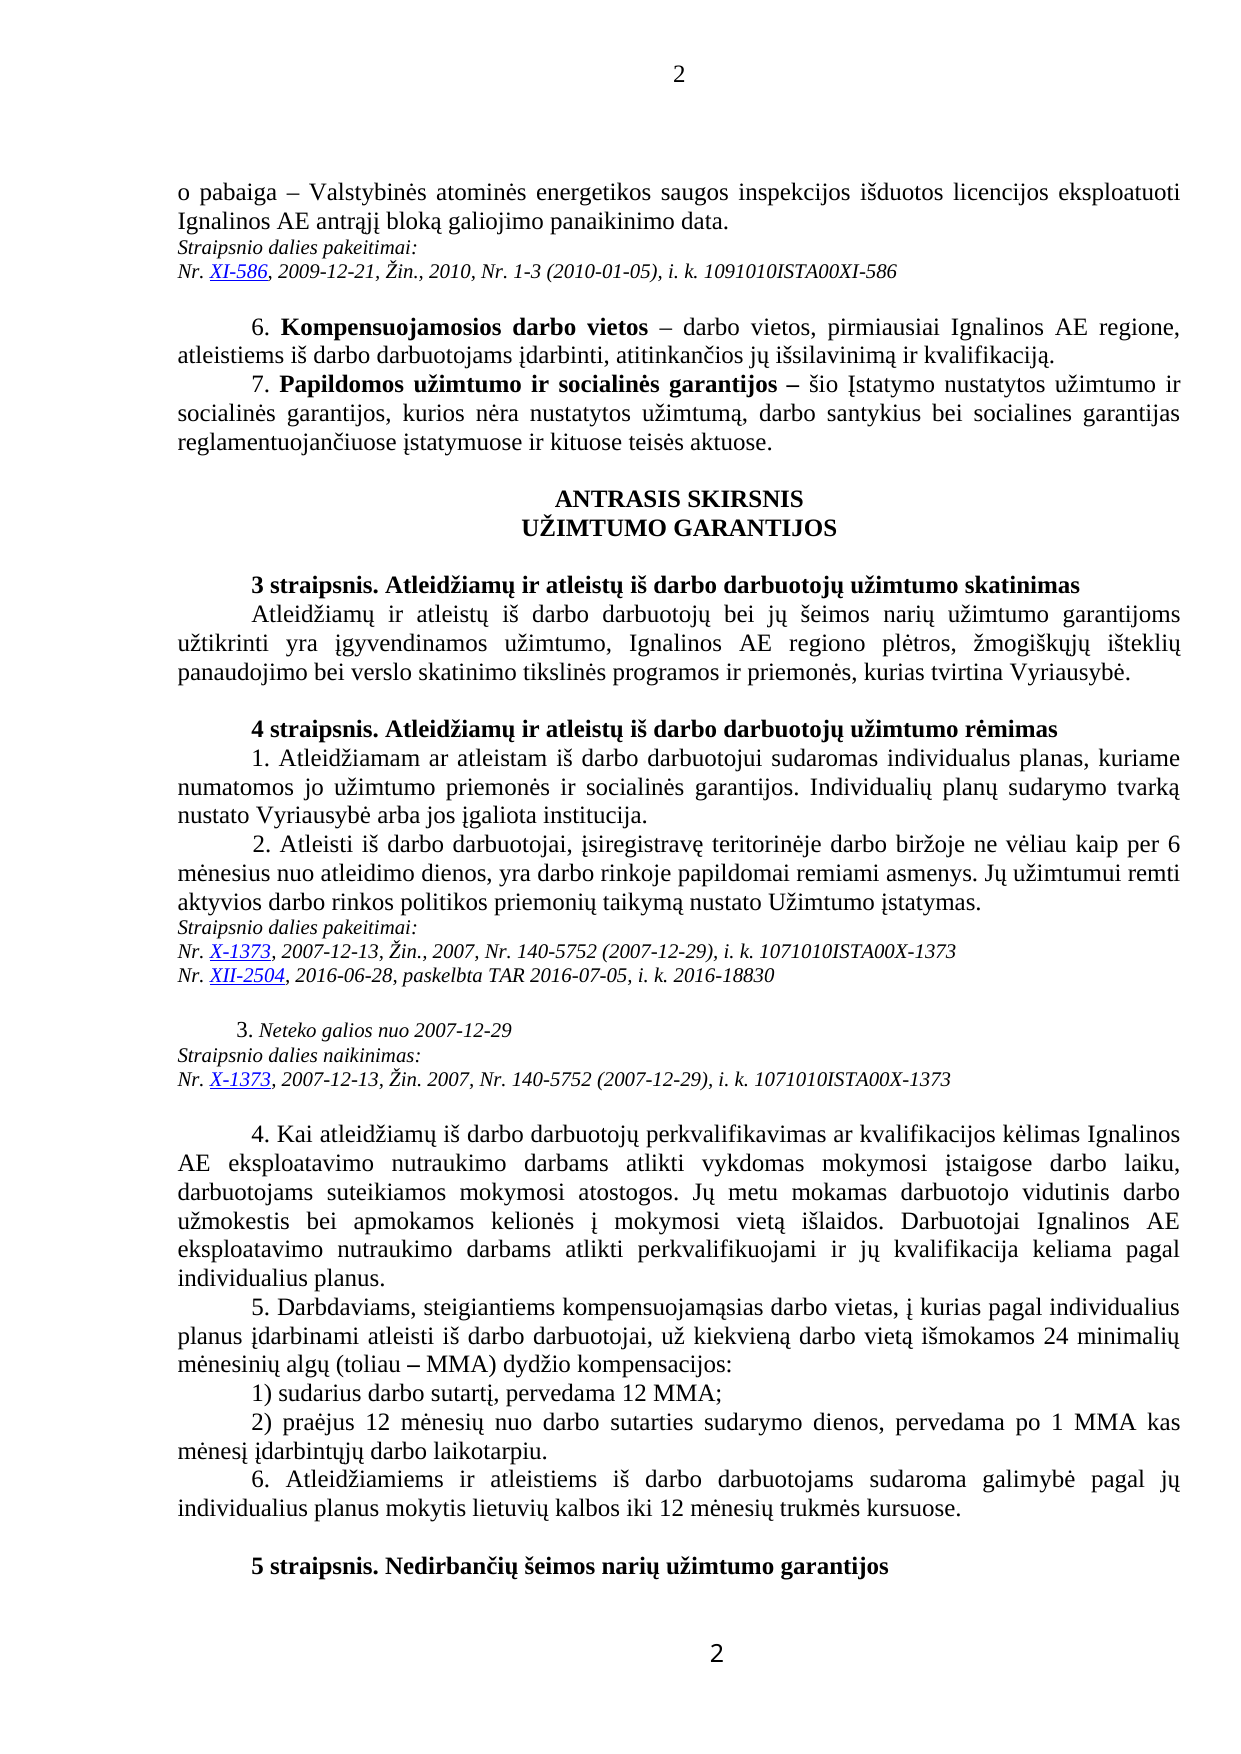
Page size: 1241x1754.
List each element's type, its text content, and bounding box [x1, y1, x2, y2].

text 6. Atleidžiamiems ir atleistiems iš darbo darbuotojams sudaroma galimybė pagal jų individualius planus mokytis lietuvių kalbos iki 12 mėnesių trukmės kursuose. [177, 1464, 1181, 1522]
text Nr. X-1373, 2007-12-13, Žin., 2007, Nr. 140-5752 (2007-12-29), i. k. 1071010ISTA00X-1373 [177, 939, 1181, 963]
text Nr. X-1373, 2007-12-13, Žin. 2007, Nr. 140-5752 (2007-12-29), i. k. 1071010ISTA00X-1373 [177, 1067, 1181, 1091]
text 6. Kompensuojamosios darbo vietos – darbo vietos, pirmiausiai Ignalinos AE regione, atleistiems iš darbo darbuotojams įdarbinti, atitinkančios jų išsilavinimą ir kvalifikaciją. [177, 312, 1181, 369]
text Straipsnio dalies pakeitimai: [177, 235, 1181, 259]
text o pabaiga – Valstybinės atominės energetikos saugos inspekcijos išduotos licencijos eksploatuoti Ignalinos AE antrąjį bloką galiojimo panaikinimo data. [177, 177, 1181, 235]
text ANTRASIS SKIRSNIS [177, 484, 1181, 513]
text Straipsnio dalies pakeitimai: [177, 915, 1181, 939]
text 2. Atleisti iš darbo darbuotojai, įsiregistravę teritorinėje darbo biržoje ne vėliau kaip per 6 mėnesius nuo atleidimo dienos, yra darbo rinkoje papildomai remiami asmenys. Jų užimtumui remti aktyvios darbo rinkos politikos priemonių taikymą nustato Užimtumo įstatymas. [177, 829, 1181, 915]
text Nr. XII-2504, 2016-06-28, paskelbta TAR 2016-07-05, i. k. 2016-18830 [177, 963, 1181, 987]
text 4 straipsnis. Atleidžiamų ir atleistų iš darbo darbuotojų užimtumo rėmimas [177, 714, 1181, 743]
text 3. Neteko galios nuo 2007-12-29 [177, 1016, 1181, 1043]
text Nr. XI-586, 2009-12-21, Žin., 2010, Nr. 1-3 (2010-01-05), i. k. 1091010ISTA00XI-586 [177, 259, 1181, 283]
text 2) praėjus 12 mėnesių nuo darbo sutarties sudarymo dienos, pervedama po 1 MMA kas mėnesį įdarbintųjų darbo laikotarpiu. [177, 1407, 1181, 1464]
text 4. Kai atleidžiamų iš darbo darbuotojų perkvalifikavimas ar kvalifikacijos kėlimas Ignalinos AE eksploatavimo nutraukimo darbams atlikti vykdomas mokymosi įstaigose darbo laiku, darbuotojams suteikiamos mokymosi atostogos. Jų metu mokamas darbuotojo vidutinis darbo užmokestis bei apmokamos kelionės į mokymosi vietą išlaidos. Darbuotojai Ignalinos AE eksploatavimo nutraukimo darbams atlikti perkvalifikuojami ir jų kvalifikacija keliama pagal individualius planus. [177, 1119, 1181, 1292]
text 5 straipsnis. Nedirbančių šeimos narių užimtumo garantijos [177, 1551, 1181, 1579]
text UŽimtumo garantijos [177, 513, 1181, 542]
text 5. Darbdaviams, steigiantiems kompensuojamąsias darbo vietas, į kurias pagal individualius planus įdarbinami atleisti iš darbo darbuotojai, už kiekvieną darbo vietą išmokamos 24 minimalių mėnesinių algų (toliau – MMA) dydžio kompensacijos: [177, 1292, 1181, 1378]
text Straipsnio dalies naikinimas: [177, 1043, 1181, 1067]
text 3 straipsnis. Atleidžiamų ir atleistų iš darbo darbuotojų užimtumo skatinimas [177, 570, 1181, 599]
text 1) sudarius darbo sutartį, pervedama 12 MMA; [177, 1378, 1181, 1407]
text 7. Papildomos užimtumo ir socialinės garantijos – šio Įstatymo nustatytos užimtumo ir socialinės garantijos, kurios nėra nustatytos užimtumą, darbo santykius bei socialines garantijas reglamentuojančiuose įstatymuose ir kituose teisės aktuose. [177, 369, 1181, 455]
text 1. Atleidžiamam ar atleistam iš darbo darbuotojui sudaromas individualus planas, kuriame numatomos jo užimtumo priemonės ir socialinės garantijos. Individualių planų sudarymo tvarką nustato Vyriausybė arba jos įgaliota institucija. [177, 743, 1181, 829]
text Atleidžiamų ir atleistų iš darbo darbuotojų bei jų šeimos narių užimtumo garantijoms užtikrinti yra įgyvendinamos užimtumo, Ignalinos AE regiono plėtros, žmogiškųjų išteklių panaudojimo bei verslo skatinimo tikslinės programos ir priemonės, kurias tvirtina Vyriausybė. [177, 599, 1181, 685]
